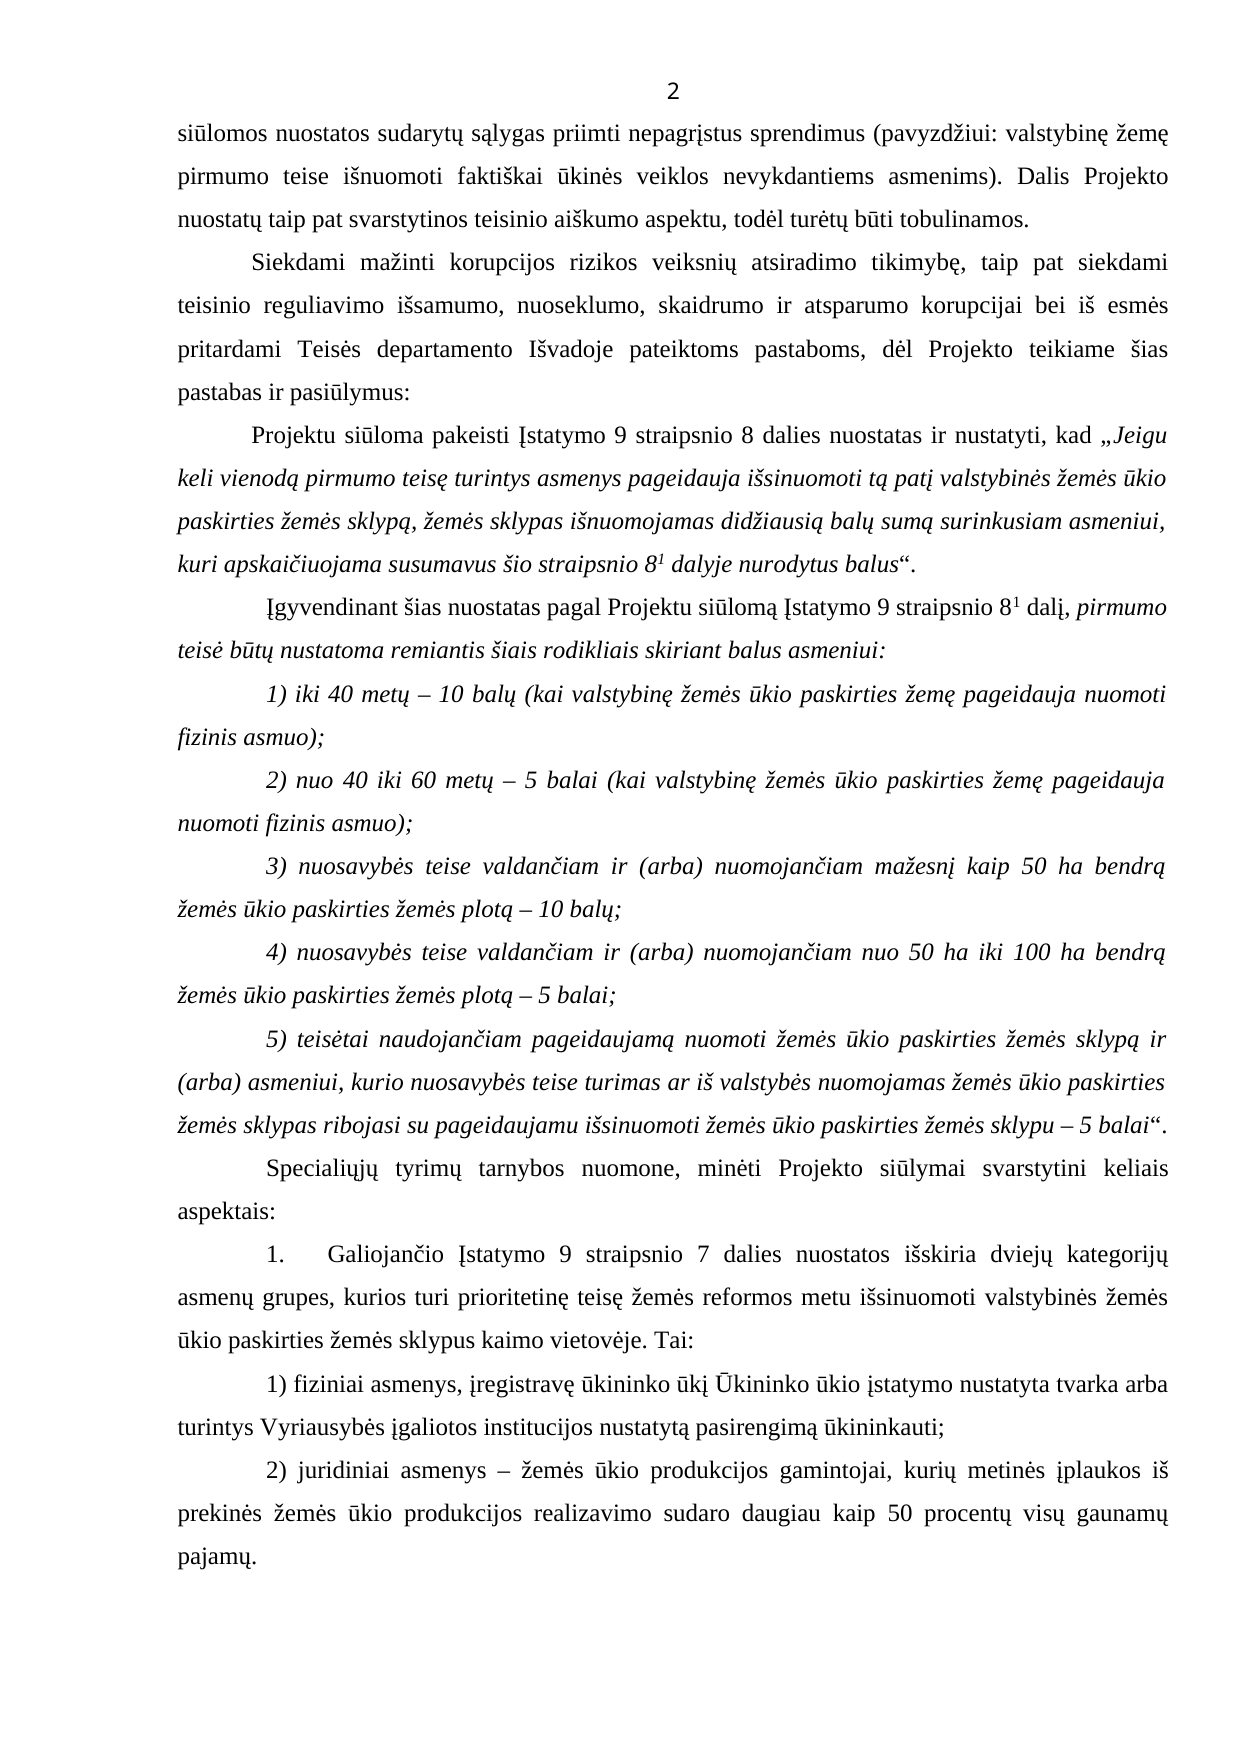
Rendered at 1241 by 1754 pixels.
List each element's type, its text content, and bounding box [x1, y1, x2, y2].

text 2) juridiniai asmenys – žemės ūkio produkcijos gamintojai, kurių metinės įplaukos iš prekinės žemės ūkio produkcijos realizavimo sudaro daugiau kaip 50 procentų visų gaunamų pajamų. [177, 1455, 1169, 1570]
text Siekdami mažinti korupcijos rizikos veiksnių atsiradimo tikimybę, taip pat siekdami teisinio reguliavimo išsamumo, nuoseklumo, skaidrumo ir atsparumo korupcijai bei iš esmės pritardami Teisės departamento Išvadoje pateiktoms pastaboms, dėl Projekto teikiame šias pastabas ir pasiūlymus: [177, 247, 1169, 406]
text Specialiųjų tyrimų tarnybos nuomone, minėti Projekto siūlymai svarstytini keliais aspektais: [177, 1153, 1169, 1225]
text 4) nuosavybės teise valdančiam ir (arba) nuomojančiam nuo 50 ha iki 100 ha bendrą žemės ūkio paskirties žemės plotą – 5 balai; [177, 937, 1169, 1009]
text 1) iki 40 metų – 10 balų (kai valstybinę žemės ūkio paskirties žemę pageidauja nuomoti fizinis asmuo); [177, 679, 1169, 751]
text Projektu siūloma pakeisti Įstatymo 9 straipsnio 8 dalies nuostatas ir nustatyti, kad „Jeigu keli vienodą pirmumo teisę turintys asmenys pageidauja išsinuomoti tą patį valstybinės žemės ūkio paskirties žemės sklypą, žemės sklypas išnuomojamas didžiausią balų sumą surinkusiam asmeniui, kuri apskaičiuojama susumavus šio straipsnio 81 dalyje nurodytus balus“. [177, 420, 1169, 578]
text siūlomos nuostatos sudarytų sąlygas priimti nepagrįstus sprendimus (pavyzdžiui: valstybinę žemę pirmumo teise išnuomoti faktiškai ūkinės veiklos nevykdantiems asmenims). Dalis Projekto nuostatų taip pat svarstytinos teisinio aiškumo aspektu, todėl turėtų būti tobulinamos. [177, 118, 1169, 233]
text 2) nuo 40 iki 60 metų – 5 balai (kai valstybinę žemės ūkio paskirties žemę pageidauja nuomoti fizinis asmuo); [177, 765, 1169, 837]
text 1) fiziniai asmenys, įregistravę ūkininko ūkį Ūkininko ūkio įstatymo nustatyta tvarka arba turintys Vyriausybės įgaliotos institucijos nustatytą pasirengimą ūkininkauti; [177, 1369, 1169, 1441]
text 3) nuosavybės teise valdančiam ir (arba) nuomojančiam mažesnį kaip 50 ha bendrą žemės ūkio paskirties žemės plotą – 10 balų; [177, 851, 1169, 923]
text 5) teisėtai naudojančiam pageidaujamą nuomoti žemės ūkio paskirties žemės sklypą ir (arba) asmeniui, kurio nuosavybės teise turimas ar iš valstybės nuomojamas žemės ūkio paskirties žemės sklypas ribojasi su pageidaujamu išsinuomoti žemės ūkio paskirties žemės sklypu – 5 balai“. [177, 1024, 1169, 1139]
text Įgyvendinant šias nuostatas pagal Projektu siūlomą Įstatymo 9 straipsnio 81 dalį, pirmumo teisė būtų nustatoma remiantis šiais rodikliais skiriant balus asmeniui: [177, 592, 1169, 664]
text 1. Galiojančio Įstatymo 9 straipsnio 7 dalies nuostatos išskiria dviejų kategorijų asmenų grupes, kurios turi prioritetinę teisę žemės reformos metu išsinuomoti valstybinės žemės ūkio paskirties žemės sklypus kaimo vietovėje. Tai: [177, 1239, 1169, 1354]
